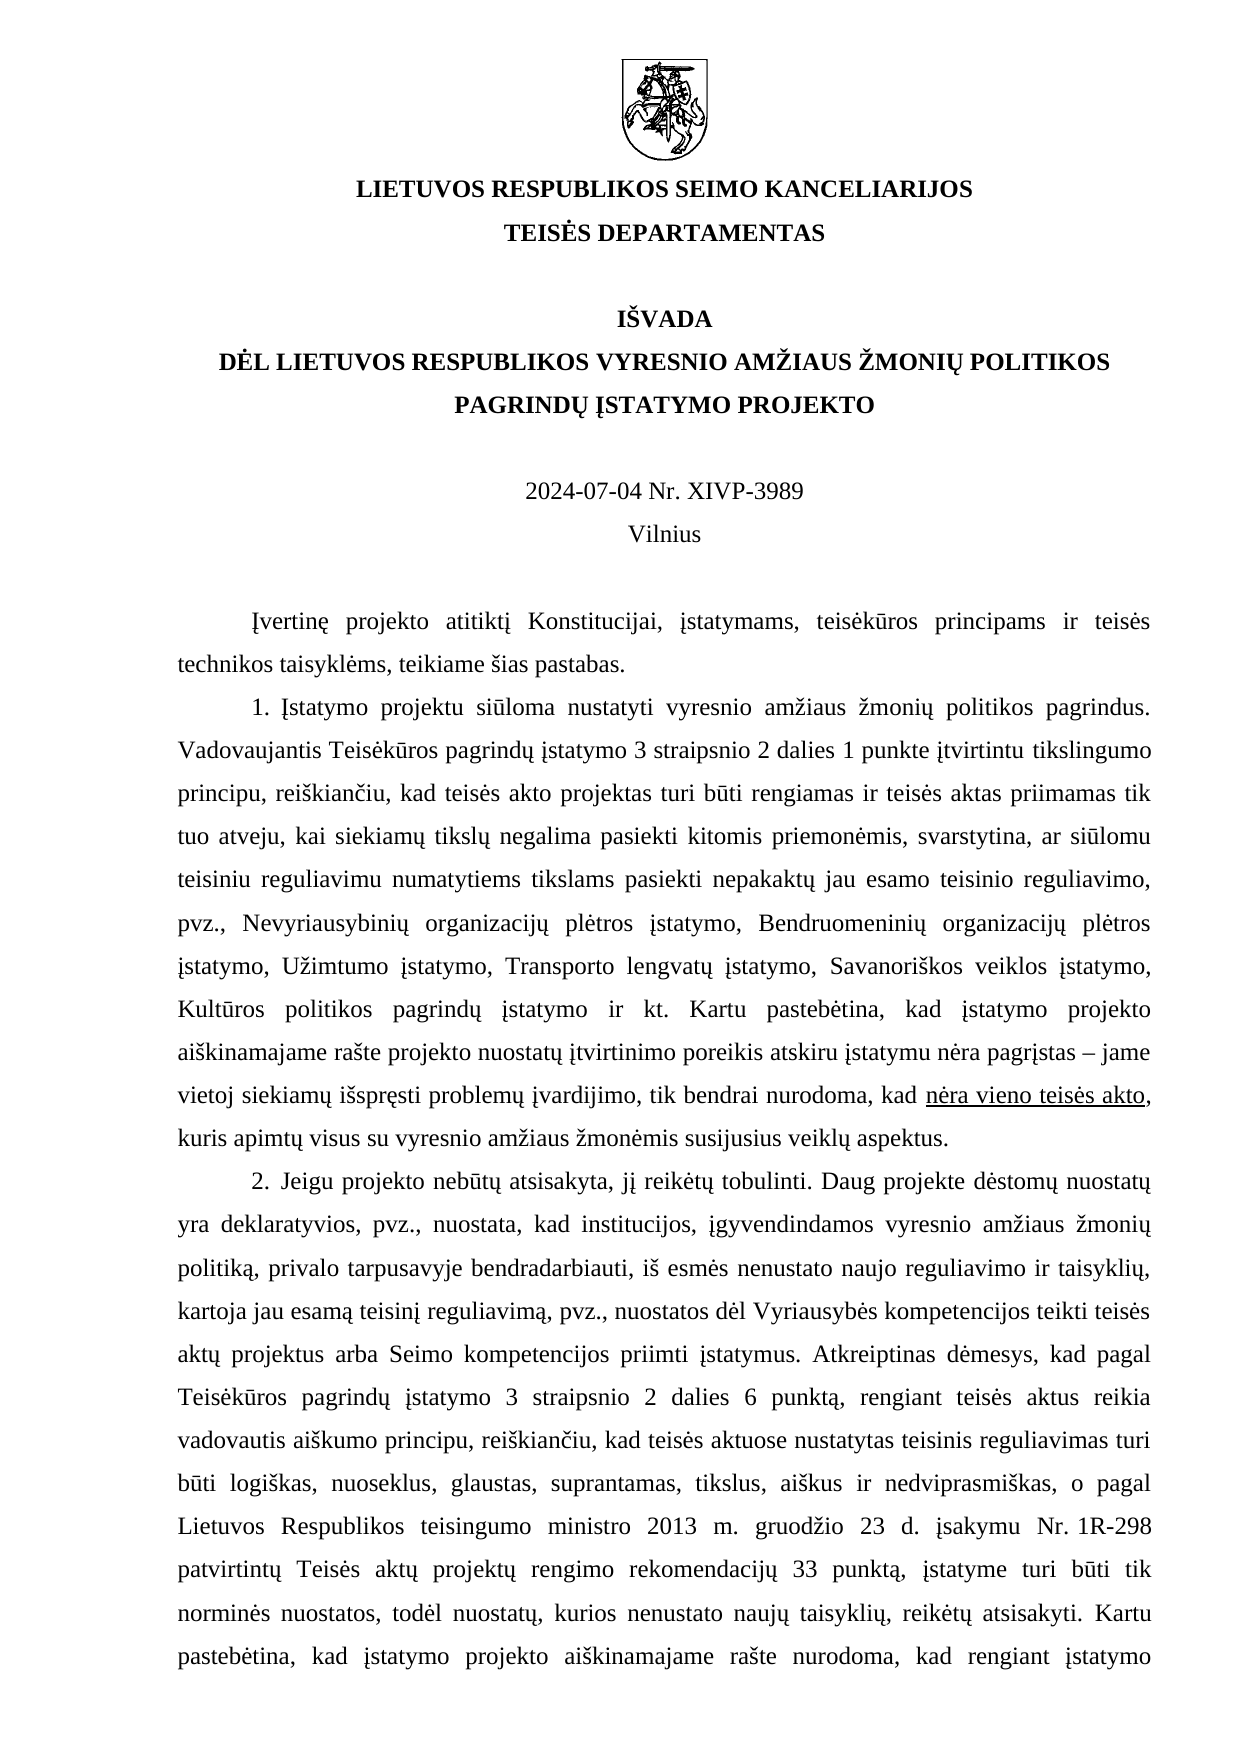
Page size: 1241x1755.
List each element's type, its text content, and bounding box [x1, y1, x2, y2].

list Įstatymo projektu siūloma nustatyti vyresnio amžiaus žmonių politikos pagrindus. Vadovaujantis Teisėkūros pagrindų įstatymo 3 straipsnio 2 dalies 1 punkte įtvirtintu tikslingumo principu, reiškiančiu, kad teisės akto projektas turi būti rengiamas ir teisės aktas priimamas tik tuo atveju, kai siekiamų tikslų negalima pasiekti kitomis priemonėmis, svarstytina, ar siūlomu teisiniu reguliavimu numatytiems tikslams pasiekti nepakaktų jau esamo teisinio reguliavimo, pvz., Nevyriausybinių organizacijų plėtros įstatymo, Bendruomeninių organizacijų plėtros įstatymo, Užimtumo įstatymo, Transporto lengvatų įstatymo, Savanoriškos veiklos įstatymo, Kultūros politikos pagrindų įstatymo ir kt. Kartu pastebėtina, kad įstatymo projekto aiškinamajame rašte projekto nuostatų įtvirtinimo poreikis atskiru įstatymu nėra pagrįstas – jame vietoj siekiamų išspręsti problemų įvardijimo, tik bendrai nurodoma, kad nėra vieno teisės akto, kuris apimtų visus su vyresnio amžiaus žmonėmis susijusius veiklų aspektus. [177, 692, 1152, 1152]
list Jeigu projekto nebūtų atsisakyta, jį reikėtų tobulinti. Daug projekte dėstomų nuostatų yra deklaratyvios, pvz., nuostata, kad institucijos, įgyvendindamos vyresnio amžiaus žmonių politiką, privalo tarpusavyje bendradarbiauti, iš esmės nenustato naujo reguliavimo ir taisyklių, kartoja jau esamą teisinį reguliavimą, pvz., nuostatos dėl Vyriausybės kompetencijos teikti teisės aktų projektus arba Seimo kompetencijos priimti įstatymus. Atkreiptinas dėmesys, kad pagal Teisėkūros pagrindų įstatymo 3 straipsnio 2 dalies 6 punktą, rengiant teisės aktus reikia vadovautis aiškumo principu, reiškiančiu, kad teisės aktuose nustatytas teisinis reguliavimas turi būti logiškas, nuoseklus, glaustas, suprantamas, tikslus, aiškus ir nedviprasmiškas, o pagal Lietuvos Respublikos teisingumo ministro 2013 m. gruodžio 23 d. įsakymu Nr. 1R-298 patvirtintų Teisės aktų projektų rengimo rekomendacijų 33 punktą, įstatyme turi būti tik norminės nuostatos, todėl nuostatų, kurios nenustato naujų taisyklių, reikėtų atsisakyti. Kartu pastebėtina, kad įstatymo projekto aiškinamajame rašte nurodoma, kad rengiant įstatymo [177, 1166, 1152, 1669]
text LIETUVOS RESPUBLIKOS SEIMO KANCELIARIJOS [177, 174, 1152, 203]
text Vilnius [177, 519, 1152, 548]
text IŠVADA [177, 304, 1152, 333]
text Įvertinę projekto atitiktį Konstitucijai, įstatymams, teisėkūros principams ir teisės technikos taisyklėms, teikiame šias pastabas. [177, 606, 1152, 678]
subtitle TEISĖS DEPARTAMENTAS [177, 218, 1152, 246]
text DĖL LIETUVOS RESPUBLIKOS VYRESNIO AMŽIAUS ŽMONIŲ POLITIKOS PAGRINDŲ ĮSTATYMO PROJEKTO [177, 347, 1152, 419]
text 2024-07-04 Nr. XIVP-3989 [177, 476, 1152, 505]
